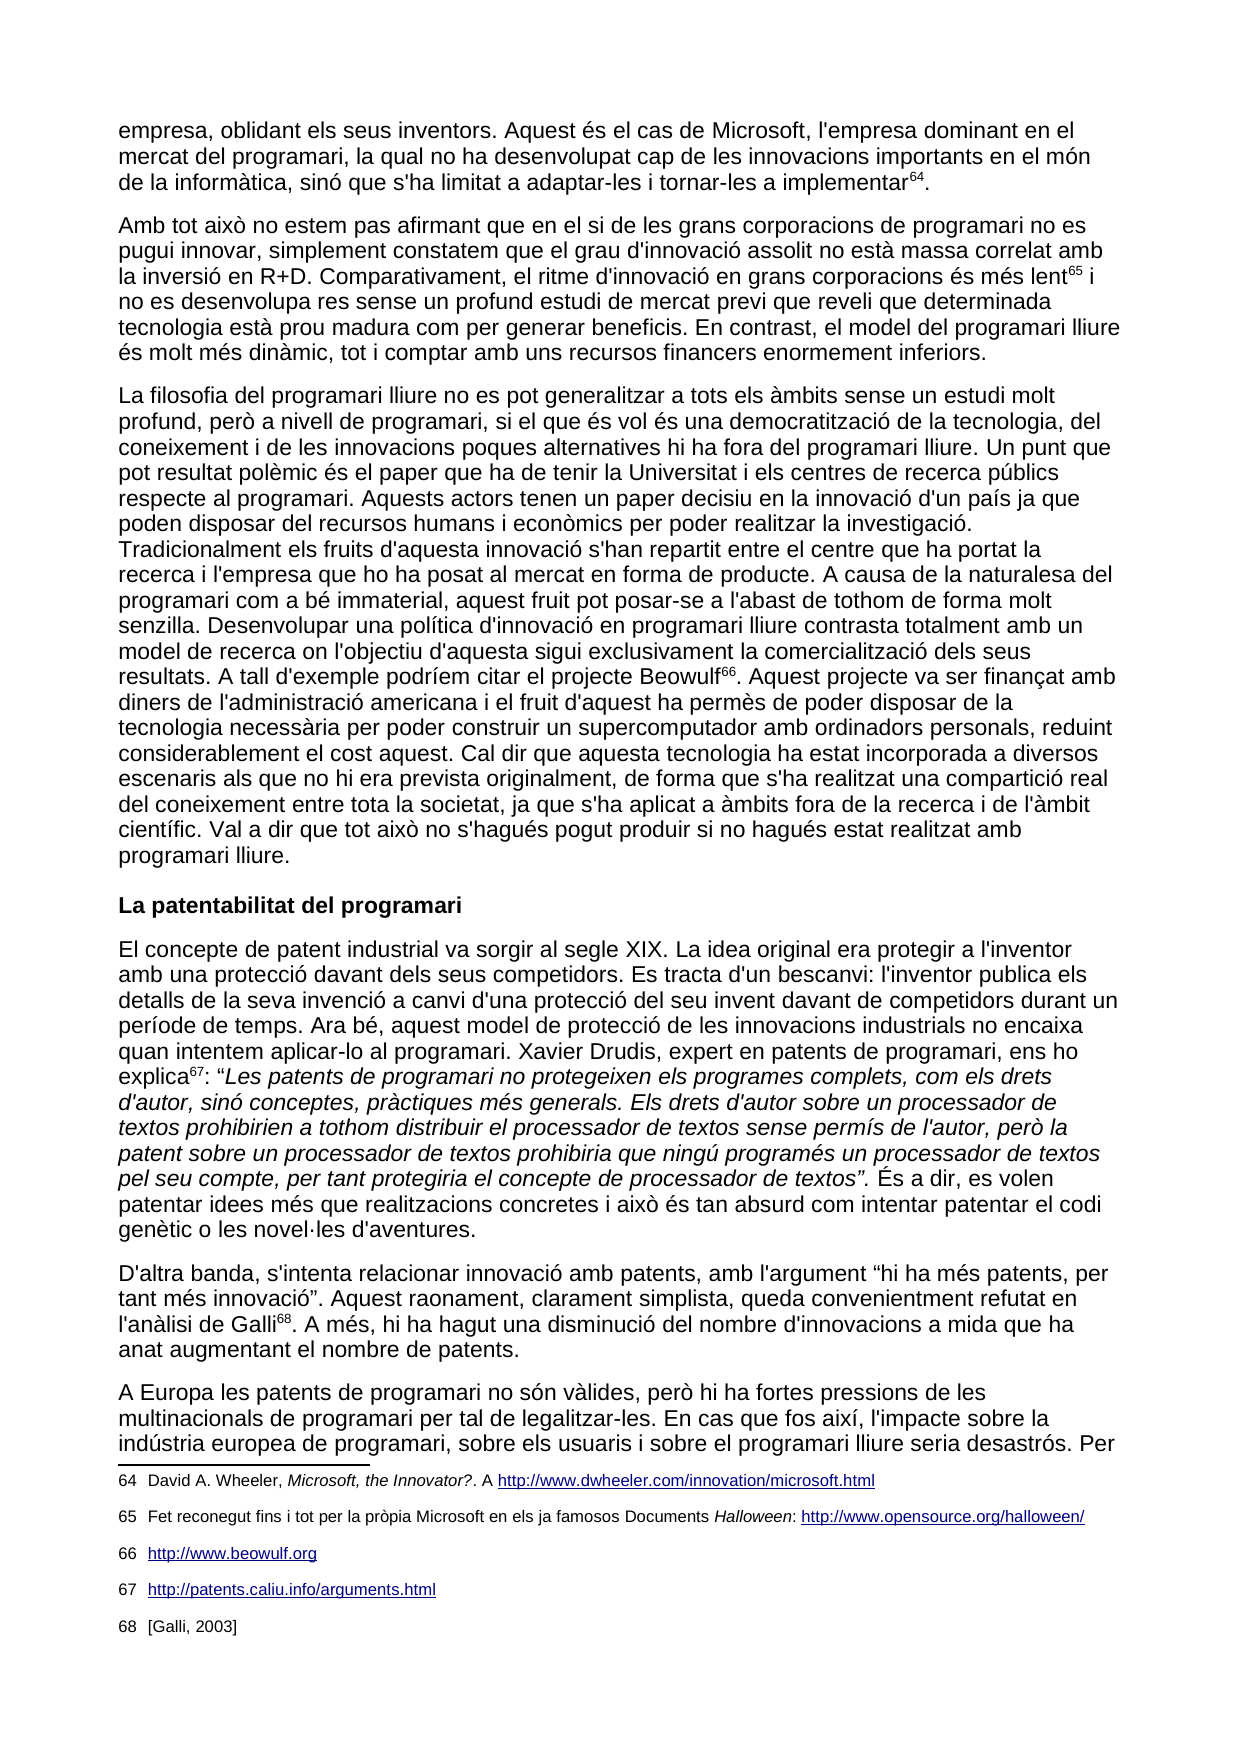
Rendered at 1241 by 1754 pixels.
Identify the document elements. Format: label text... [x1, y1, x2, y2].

text D'altra banda, s'intenta relacionar innovació amb patents, amb l'argument “hi ha més patents, per tant més innovació”. Aquest raonament, clarament simplista, queda convenientment refutat en l'anàlisi de Galli. A més, hi ha hagut una disminució del nombre d'innovacions a mida que ha anat augmentant el nombre de patents. [118, 1260, 1122, 1362]
text http://www.beowulf.org [118, 1544, 1122, 1563]
text Amb tot això no estem pas afirmant que en el si de les grans corporacions de programari no es pugui innovar, simplement constatem que el grau d'innovació assolit no està massa correlat amb la inversió en R+D. Comparativament, el ritme d'innovació en grans corporacions és més lent i no es desenvolupa res sense un profund estudi de mercat previ que reveli que determinada tecnologia està prou madura com per generar beneficis. En contrast, el model del programari lliure és molt més dinàmic, tot i comptar amb uns recursos financers enormement inferiors. [118, 212, 1122, 366]
text empresa, oblidant els seus inventors. Aquest és el cas de Microsoft, l'empresa dominant en el mercat del programari, la qual no ha desenvolupat cap de les innovacions importants en el món de la informàtica, sinó que s'ha limitat a adaptar-les i tornar-les a implementar. [118, 118, 1122, 195]
text El concepte de patent industrial va sorgir al segle XIX. La idea original era protegir a l'inventor amb una protecció davant dels seus competidors. Es tracta d'un bescanvi: l'inventor publica els detalls de la seva invenció a canvi d'una protecció del seu invent davant de competidors durant un període de temps. Ara bé, aquest model de protecció de les innovacions industrials no encaixa quan intentem aplicar-lo al programari. Xavier Drudis, expert en patents de programari, ens ho explica: “Les patents de programari no protegeixen els programes complets, com els drets d'autor, sinó conceptes, pràctiques més generals. Els drets d'autor sobre un processador de textos prohibirien a tothom distribuir el processador de textos sense permís de l'autor, però la patent sobre un processador de textos prohibiria que ningú programés un processador de textos pel seu compte, per tant protegiria el concepte de processador de textos”. És a dir, es volen patentar idees més que realitzacions concretes i això és tan absurd com intentar patentar el codi genètic o les novel·les d'aventures. [118, 936, 1122, 1243]
text [Galli, 2003] [118, 1617, 1122, 1636]
text Fet reconegut fins i tot per la pròpia Microsoft en els ja famosos Documents Halloween: http://www.opensource.org/halloween/ [118, 1508, 1122, 1526]
text A Europa les patents de programari no són vàlides, però hi ha fortes pressions de les multinacionals de programari per tal de legalitzar-les. En cas que fos així, l'impacte sobre la indústria europea de programari, sobre els usuaris i sobre el programari lliure seria desastrós. Per [118, 1380, 1122, 1457]
text La filosofia del programari lliure no es pot generalitzar a tots els àmbits sense un estudi molt profund, però a nivell de programari, si el que és vol és una democratització de la tecnologia, del coneixement i de les innovacions poques alternatives hi ha fora del programari lliure. Un punt que pot resultat polèmic és el paper que ha de tenir la Universitat i els centres de recerca públics respecte al programari. Aquests actors tenen un paper decisiu en la innovació d'un país ja que poden disposar del recursos humans i econòmics per poder realitzar la investigació. Tradicionalment els fruits d'aquesta innovació s'han repartit entre el centre que ha portat la recerca i l'empresa que ho ha posat al mercat en forma de producte. A causa de la naturalesa del programari com a bé immaterial, aquest fruit pot posar-se a l'abast de tothom de forma molt senzilla. Desenvolupar una política d'innovació en programari lliure contrasta totalment amb un model de recerca on l'objectiu d'aquesta sigui exclusivament la comercialització dels seus resultats. A tall d'exemple podríem citar el projecte Beowulf. Aquest projecte va ser finançat amb diners de l'administració americana i el fruit d'aquest ha permès de poder disposar de la tecnologia necessària per poder construir un supercomputador amb ordinadors personals, reduint considerablement el cost aquest. Cal dir que aquesta tecnologia ha estat incorporada a diversos escenaris als que no hi era prevista originalment, de forma que s'ha realitzat una compartició real del coneixement entre tota la societat, ja que s'ha aplicat a àmbits fora de la recerca i de l'àmbit científic. Val a dir que tot això no s'hagués pogut produir si no hagués estat realitzat amb programari lliure. [118, 383, 1122, 868]
text http://patents.caliu.info/arguments.html [118, 1581, 1122, 1599]
subtitle La patentabilitat del programari [118, 893, 1122, 919]
text David A. Wheeler, Microsoft, the Innovator?. A http://www.dwheeler.com/innovation/microsoft.html [118, 1471, 1122, 1490]
